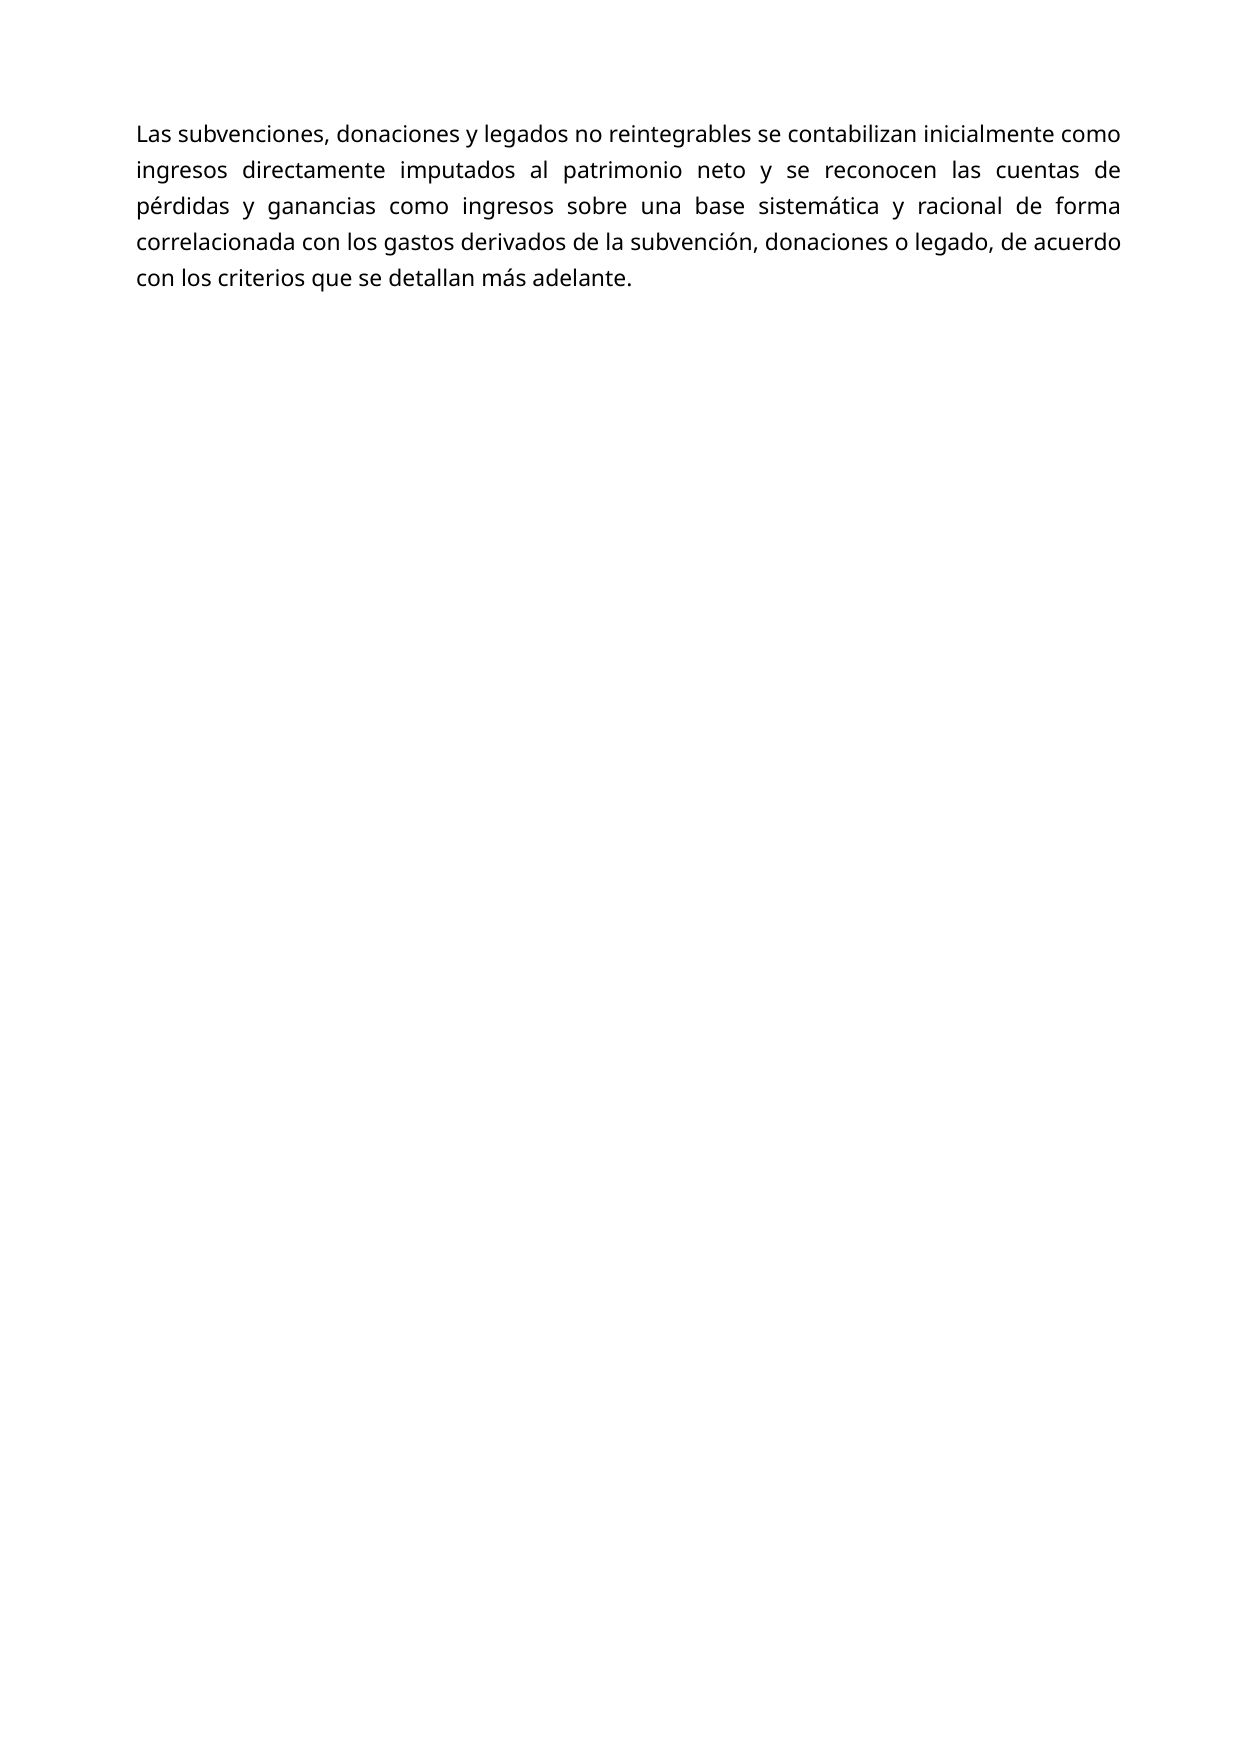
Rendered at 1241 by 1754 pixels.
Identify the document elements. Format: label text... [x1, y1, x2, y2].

text Las subvenciones, donaciones y legados no reintegrables se contabilizan inicialmente como ingresos directamente imputados al patrimonio neto y se reconocen las cuentas de pérdidas y ganancias como ingresos sobre una base sistemática y racional de forma correlacionada con los gastos derivados de la subvención, donaciones o legado, de acuerdo con los criterios que se detallan más adelante. [136, 118, 1122, 293]
